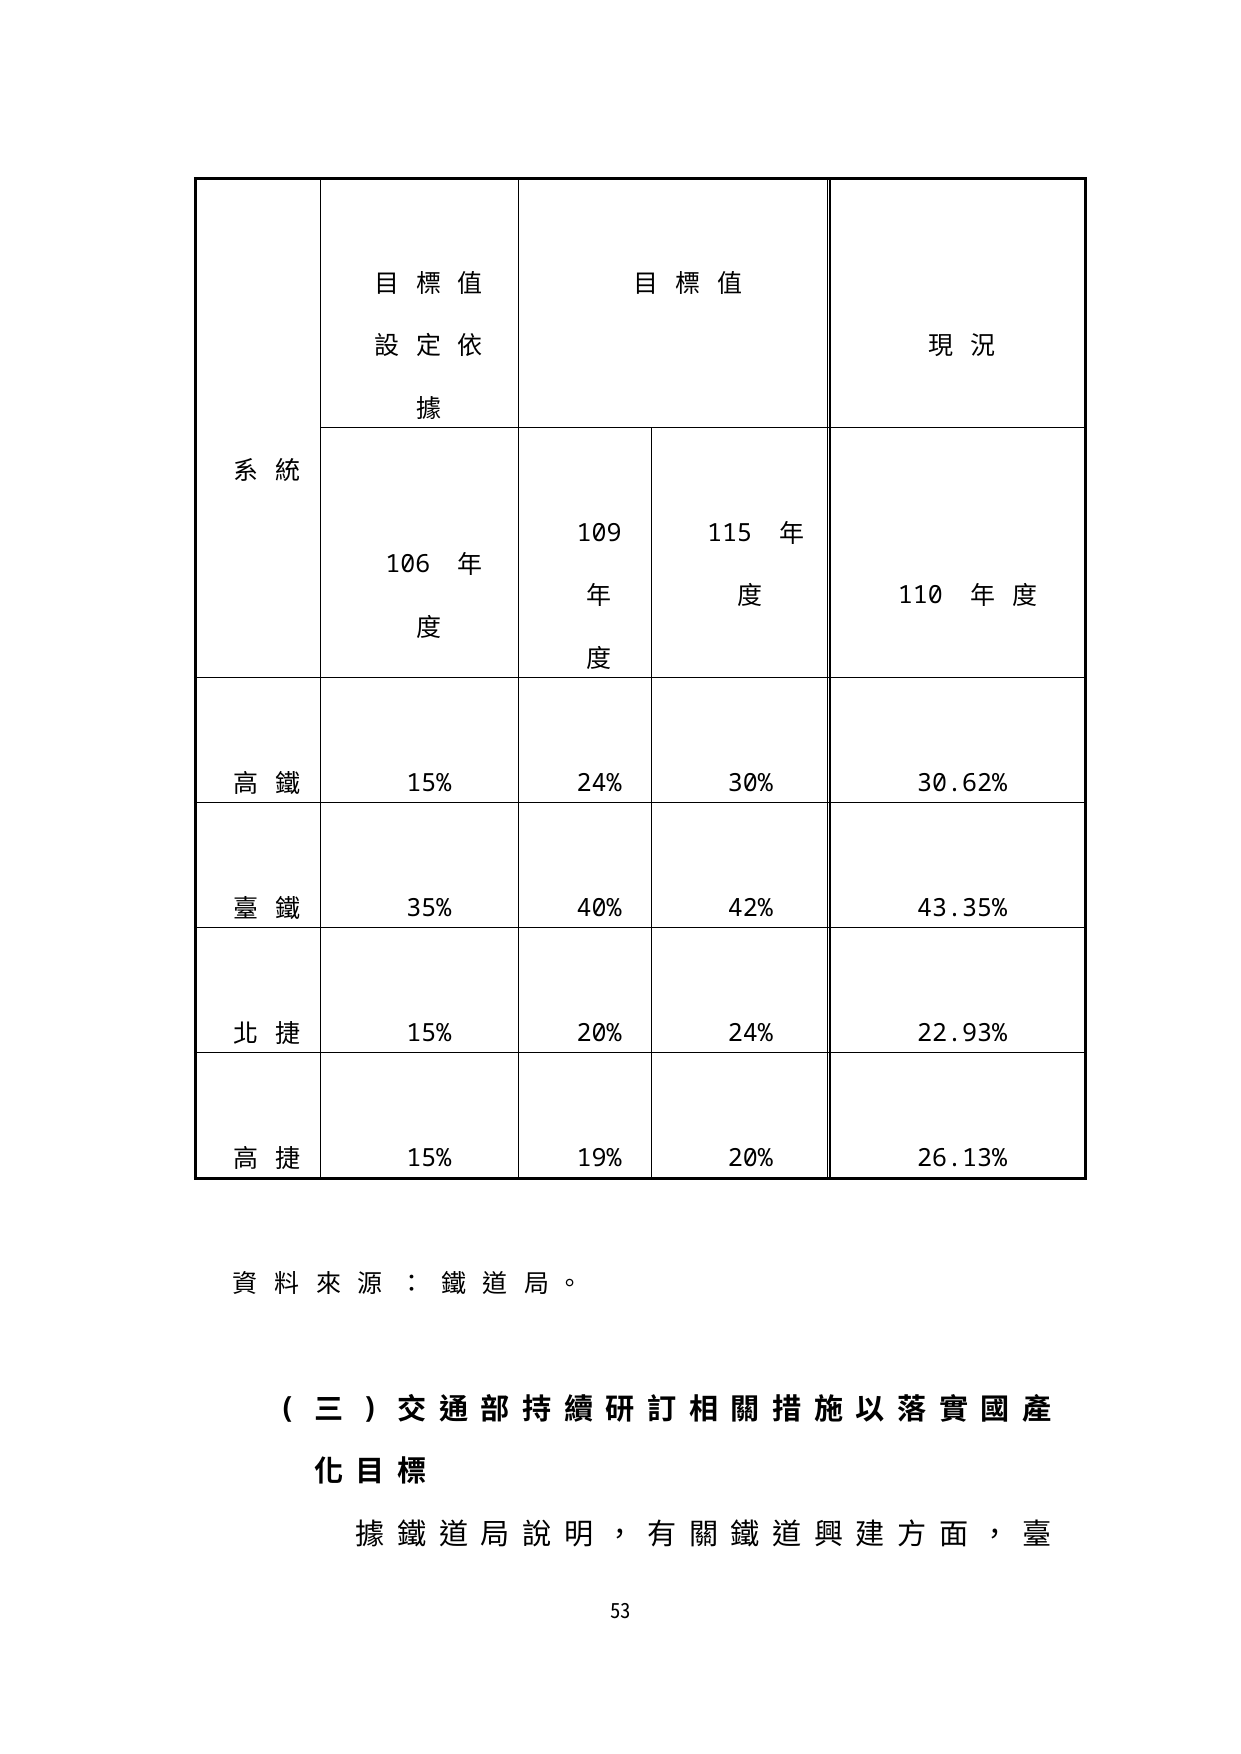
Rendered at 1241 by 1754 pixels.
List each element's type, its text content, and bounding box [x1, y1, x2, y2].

table_cell 115年度 [652, 428, 827, 677]
table_cell 臺鐵 [197, 803, 320, 927]
table_cell 30.62% [831, 678, 1084, 802]
text 資料來源：鐵道局。 [184, 1240, 1058, 1302]
table_header 系統 [197, 180, 320, 677]
table_header 目標值 [519, 180, 827, 427]
table_cell 20% [652, 1053, 827, 1177]
table_cell 北捷 [197, 928, 320, 1052]
table_header 目標值設定依據 [321, 180, 518, 427]
table_cell 43.35% [831, 803, 1084, 927]
table_cell 22.93% [831, 928, 1084, 1052]
table_cell 高鐵 [197, 678, 320, 802]
table_cell 20% [519, 928, 651, 1052]
table_cell 42% [652, 803, 827, 927]
table_cell 15% [321, 928, 518, 1052]
table_cell 109年度 [519, 428, 651, 677]
text (三)交通部持續研訂相關措施以落實國產化目標 [242, 1365, 1058, 1490]
table_cell 15% [321, 1053, 518, 1177]
table_header 現況 [831, 180, 1084, 427]
table_cell 40% [519, 803, 651, 927]
table_cell 26.13% [831, 1053, 1084, 1177]
table_cell 24% [519, 678, 651, 802]
table_cell 110年度 [831, 428, 1084, 677]
table_cell 106年度 [321, 428, 518, 677]
table_cell 高捷 [197, 1053, 320, 1177]
table_cell 15% [321, 678, 518, 802]
table_cell 24% [652, 928, 827, 1052]
table_cell 30% [652, 678, 827, 802]
table_cell 35% [321, 803, 518, 927]
table_cell 19% [519, 1053, 651, 1177]
text 據鐵道局說明，有關鐵道興建方面，臺 [271, 1490, 1058, 1552]
